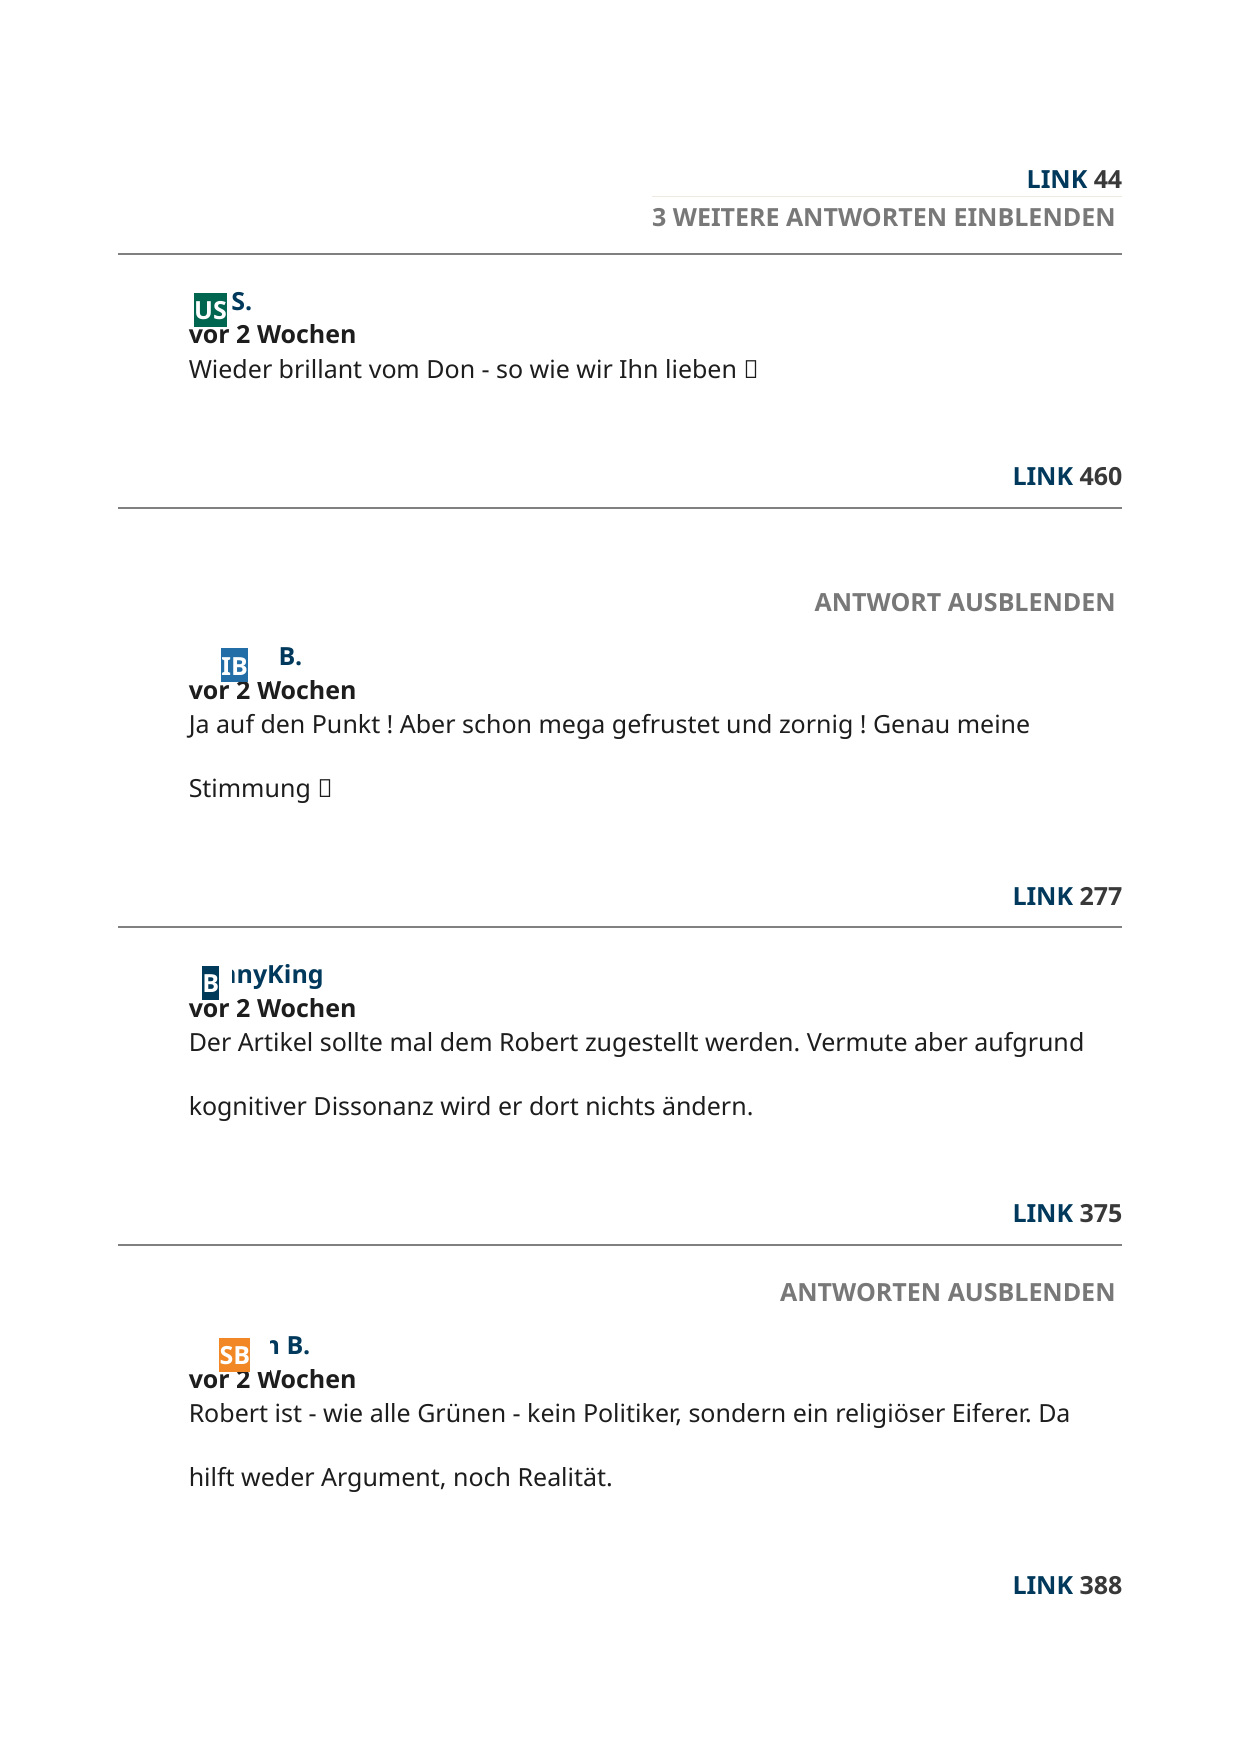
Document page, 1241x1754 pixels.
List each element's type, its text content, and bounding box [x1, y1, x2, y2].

text Irsula B. [270, 639, 1122, 673]
text ANTWORT AUSBLENDEN [118, 585, 1122, 619]
text Ulf S. [232, 283, 1122, 317]
text US [188, 283, 232, 327]
text LINK 388 [188, 1523, 1122, 1602]
text vor 2 Wochen [188, 1362, 1122, 1396]
text Wieder brillant vom Don - so wie wir Ihn lieben 🥰 [188, 351, 1122, 385]
text Stefan B. [270, 1328, 1122, 1362]
text SB [199, 1328, 270, 1372]
text BennyKing [232, 956, 1122, 991]
text 3 WEITERE ANTWORTEN EINBLENDEN [118, 196, 1122, 233]
text vor 2 Wochen [188, 991, 1122, 1024]
text ANTWORTEN AUSBLENDEN [118, 1274, 1122, 1308]
text IB [199, 639, 270, 682]
text LINK 44 [188, 118, 1122, 196]
text LINK 277 [188, 834, 1122, 912]
text Robert ist - wie alle Grünen - kein Politiker, sondern ein religiöser Eiferer. Da hilft weder Argument, noch Realität. [188, 1396, 1122, 1494]
text B [188, 956, 232, 1000]
text LINK 375 [188, 1152, 1122, 1230]
text Ja auf den Punkt ! Aber schon mega gefrustet und zornig ! Genau meine Stimmung 🤮 [188, 707, 1122, 804]
text vor 2 Wochen [188, 673, 1122, 707]
text vor 2 Wochen [188, 317, 1122, 351]
text Der Artikel sollte mal dem Robert zugestellt werden. Vermute aber aufgrund kognitiver Dissonanz wird er dort nichts ändern. [188, 1024, 1122, 1122]
text LINK 460 [188, 415, 1122, 493]
